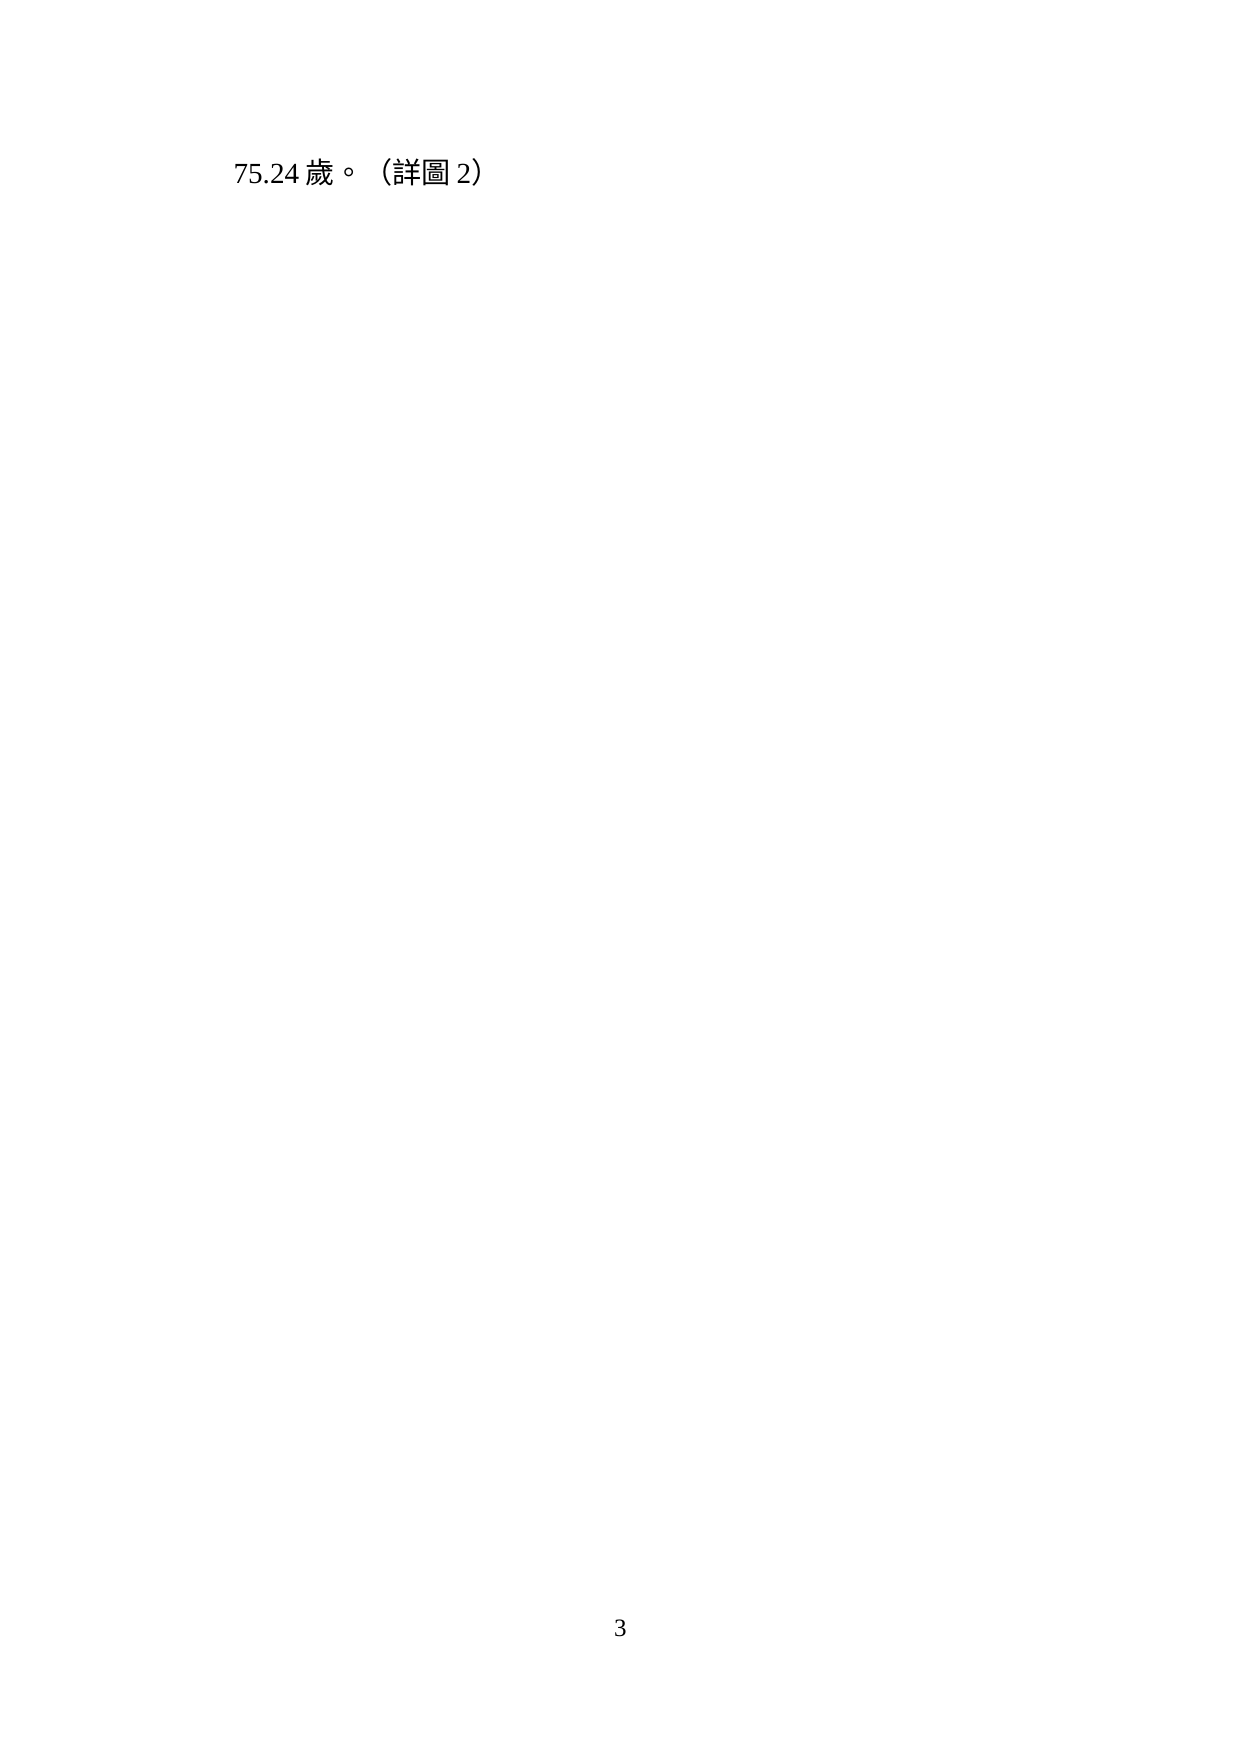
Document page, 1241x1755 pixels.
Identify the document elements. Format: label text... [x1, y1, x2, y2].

list 75.24歲。（詳圖2） [174, 150, 1081, 192]
